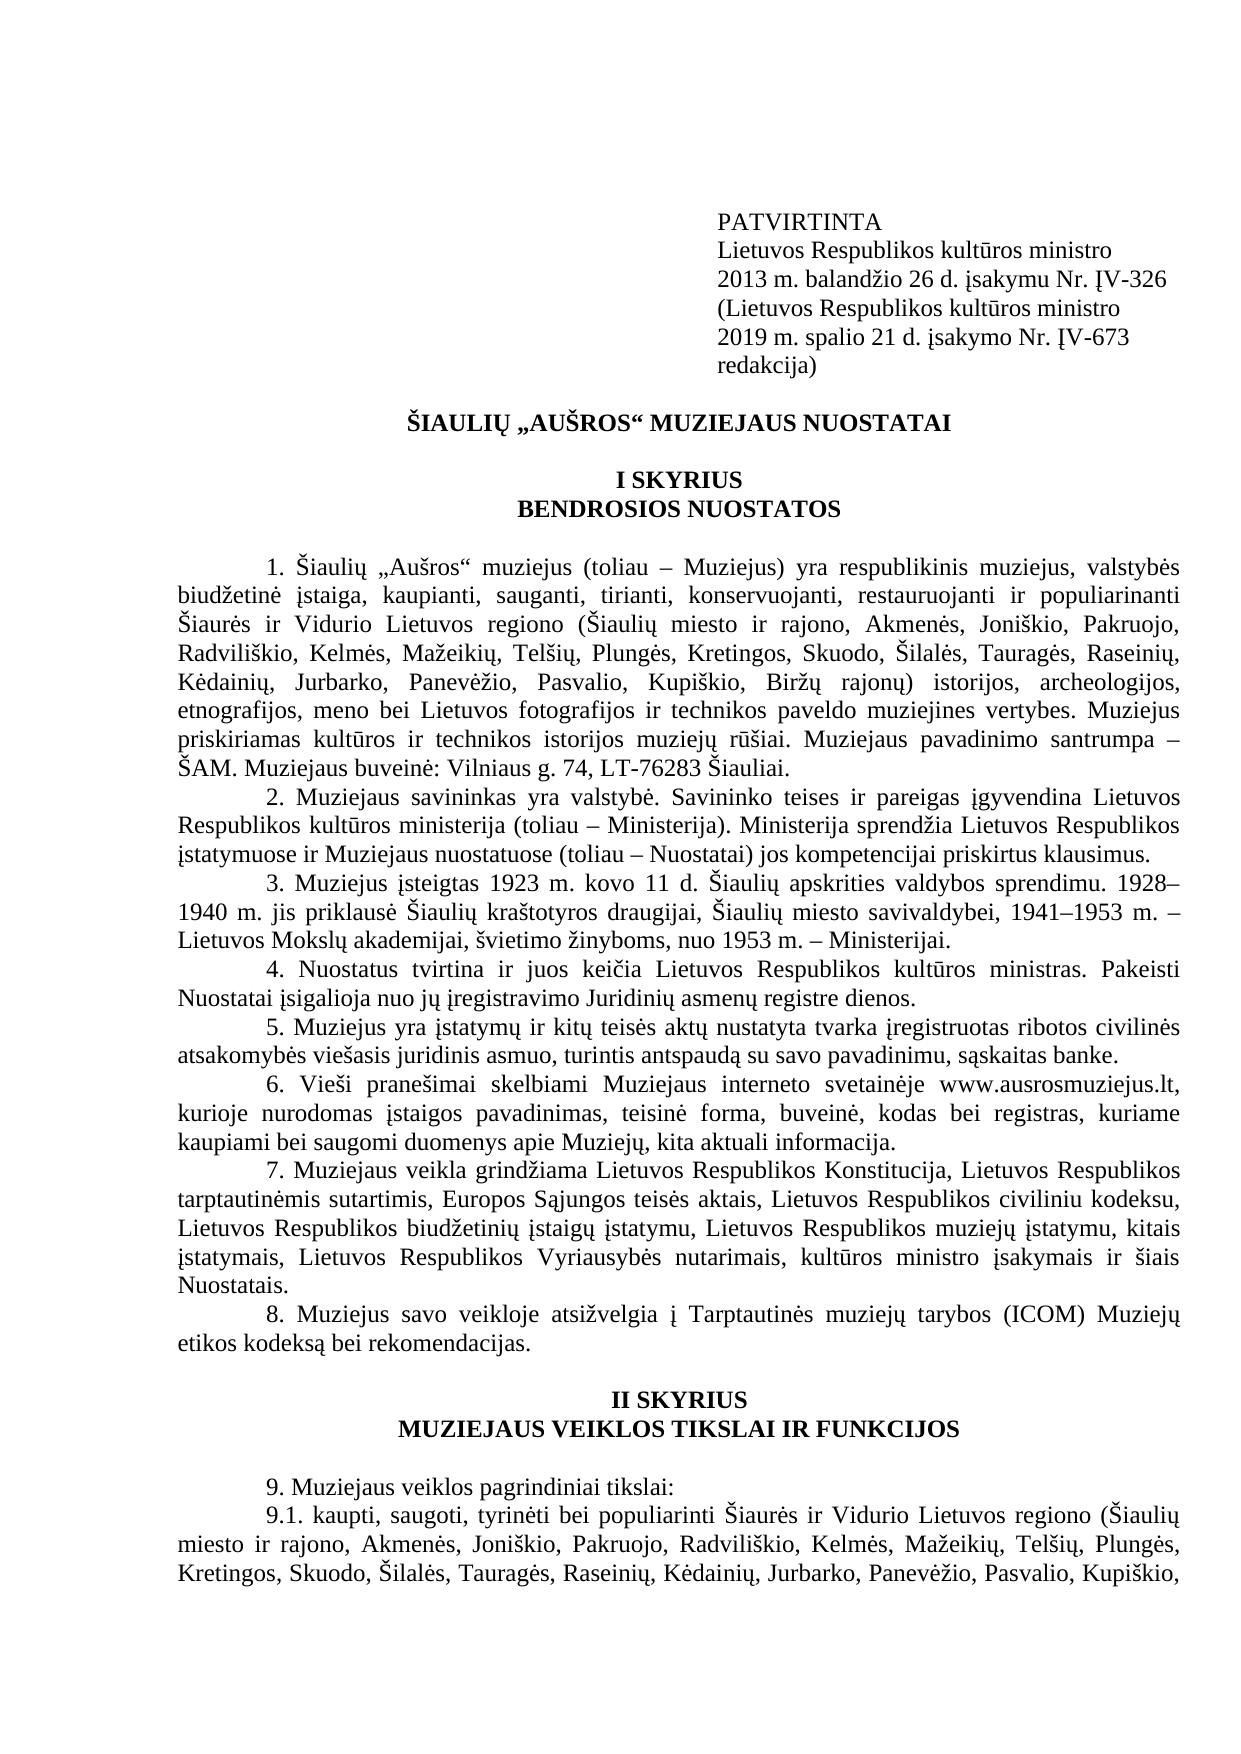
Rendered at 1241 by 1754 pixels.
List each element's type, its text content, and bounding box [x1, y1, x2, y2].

text 5. Muziejus yra įstatymų ir kitų teisės aktų nustatyta tvarka įregistruotas ribotos civilinės atsakomybės viešasis juridinis asmuo, turintis antspaudą su savo pavadinimu, sąskaitas banke. [177, 1012, 1181, 1069]
text II SKYRIUS [177, 1385, 1181, 1414]
text 2. Muziejaus savininkas yra valstybė. Savininko teises ir pareigas įgyvendina Lietuvos Respublikos kultūros ministerija (toliau – Ministerija). Ministerija sprendžia Lietuvos Respublikos įstatymuose ir Muziejaus nuostatuose (toliau – Nuostatai) jos kompetencijai priskirtus klausimus. [177, 782, 1181, 868]
text 9. Muziejaus veiklos pagrindiniai tikslai: [177, 1472, 1181, 1500]
text BENDROSIOS NUOSTATOS [177, 494, 1181, 523]
text 9.1. kaupti, saugoti, tyrinėti bei populiarinti Šiaurės ir Vidurio Lietuvos regiono (Šiaulių miesto ir rajono, Akmenės, Joniškio, Pakruojo, Radviliškio, Kelmės, Mažeikių, Telšių, Plungės, Kretingos, Skuodo, Šilalės, Tauragės, Raseinių, Kėdainių, Jurbarko, Panevėžio, Pasvalio, Kupiškio, [177, 1500, 1181, 1587]
text PATVIRTINTA [717, 207, 1181, 235]
text 8. Muziejus savo veikloje atsižvelgia į Tarptautinės muziejų tarybos (ICOM) Muziejų etikos kodeksą bei rekomendacijas. [177, 1299, 1181, 1357]
text 7. Muziejaus veikla grindžiama Lietuvos Respublikos Konstitucija, Lietuvos Respublikos tarptautinėmis sutartimis, Europos Sąjungos teisės aktais, Lietuvos Respublikos civiliniu kodeksu, Lietuvos Respublikos biudžetinių įstaigų įstatymu, Lietuvos Respublikos muziejų įstatymu, kitais įstatymais, Lietuvos Respublikos Vyriausybės nutarimais, kultūros ministro įsakymais ir šiais Nuostatais. [177, 1155, 1181, 1299]
text (Lietuvos Respublikos kultūros ministro [717, 293, 1181, 322]
text 3. Muziejus įsteigtas 1923 m. kovo 11 d. Šiaulių apskrities valdybos sprendimu. 1928–1940 m. jis priklausė Šiaulių kraštotyros draugijai, Šiaulių miesto savivaldybei, 1941–1953 m. – Lietuvos Mokslų akademijai, švietimo žinyboms, nuo 1953 m. – Ministerijai. [177, 868, 1181, 954]
text 6. Vieši pranešimai skelbiami Muziejaus interneto svetainėje www.ausrosmuziejus.lt, kurioje nurodomas įstaigos pavadinimas, teisinė forma, buveinė, kodas bei registras, kuriame kaupiami bei saugomi duomenys apie Muziejų, kita aktuali informacija. [177, 1069, 1181, 1155]
text I SKYRIUS [177, 465, 1181, 494]
text MUZIEJAUS VEIKLOS TIKSLAI IR FUNKCIJOS [177, 1414, 1181, 1443]
text 1. Šiaulių „Aušros“ muziejus (toliau – Muziejus) yra respublikinis muziejus, valstybės biudžetinė įstaiga, kaupianti, sauganti, tirianti, konservuojanti, restauruojanti ir populiarinanti Šiaurės ir Vidurio Lietuvos regiono (Šiaulių miesto ir rajono, Akmenės, Joniškio, Pakruojo, Radviliškio, Kelmės, Mažeikių, Telšių, Plungės, Kretingos, Skuodo, Šilalės, Tauragės, Raseinių, Kėdainių, Jurbarko, Panevėžio, Pasvalio, Kupiškio, Biržų rajonų) istorijos, archeologijos, etnografijos, meno bei Lietuvos fotografijos ir technikos paveldo muziejines vertybes. Muziejus priskiriamas kultūros ir technikos istorijos muziejų rūšiai. Muziejaus pavadinimo santrumpa – ŠAM. Muziejaus buveinė: Vilniaus g. 74, LT-76283 Šiauliai. [177, 552, 1181, 782]
text 2013 m. balandžio 26 d. įsakymu Nr. ĮV-326 [717, 264, 1181, 293]
text 2019 m. spalio 21 d. įsakymo Nr. ĮV-673 redakcija) [717, 322, 1181, 379]
text Lietuvos Respublikos kultūros ministro [717, 235, 1181, 264]
text ŠIAULIŲ „AUŠROS“ MUZIEJAUS NUOSTATAI [177, 408, 1181, 437]
text 4. Nuostatus tvirtina ir juos keičia Lietuvos Respublikos kultūros ministras. Pakeisti Nuostatai įsigalioja nuo jų įregistravimo Juridinių asmenų registre dienos. [177, 954, 1181, 1012]
